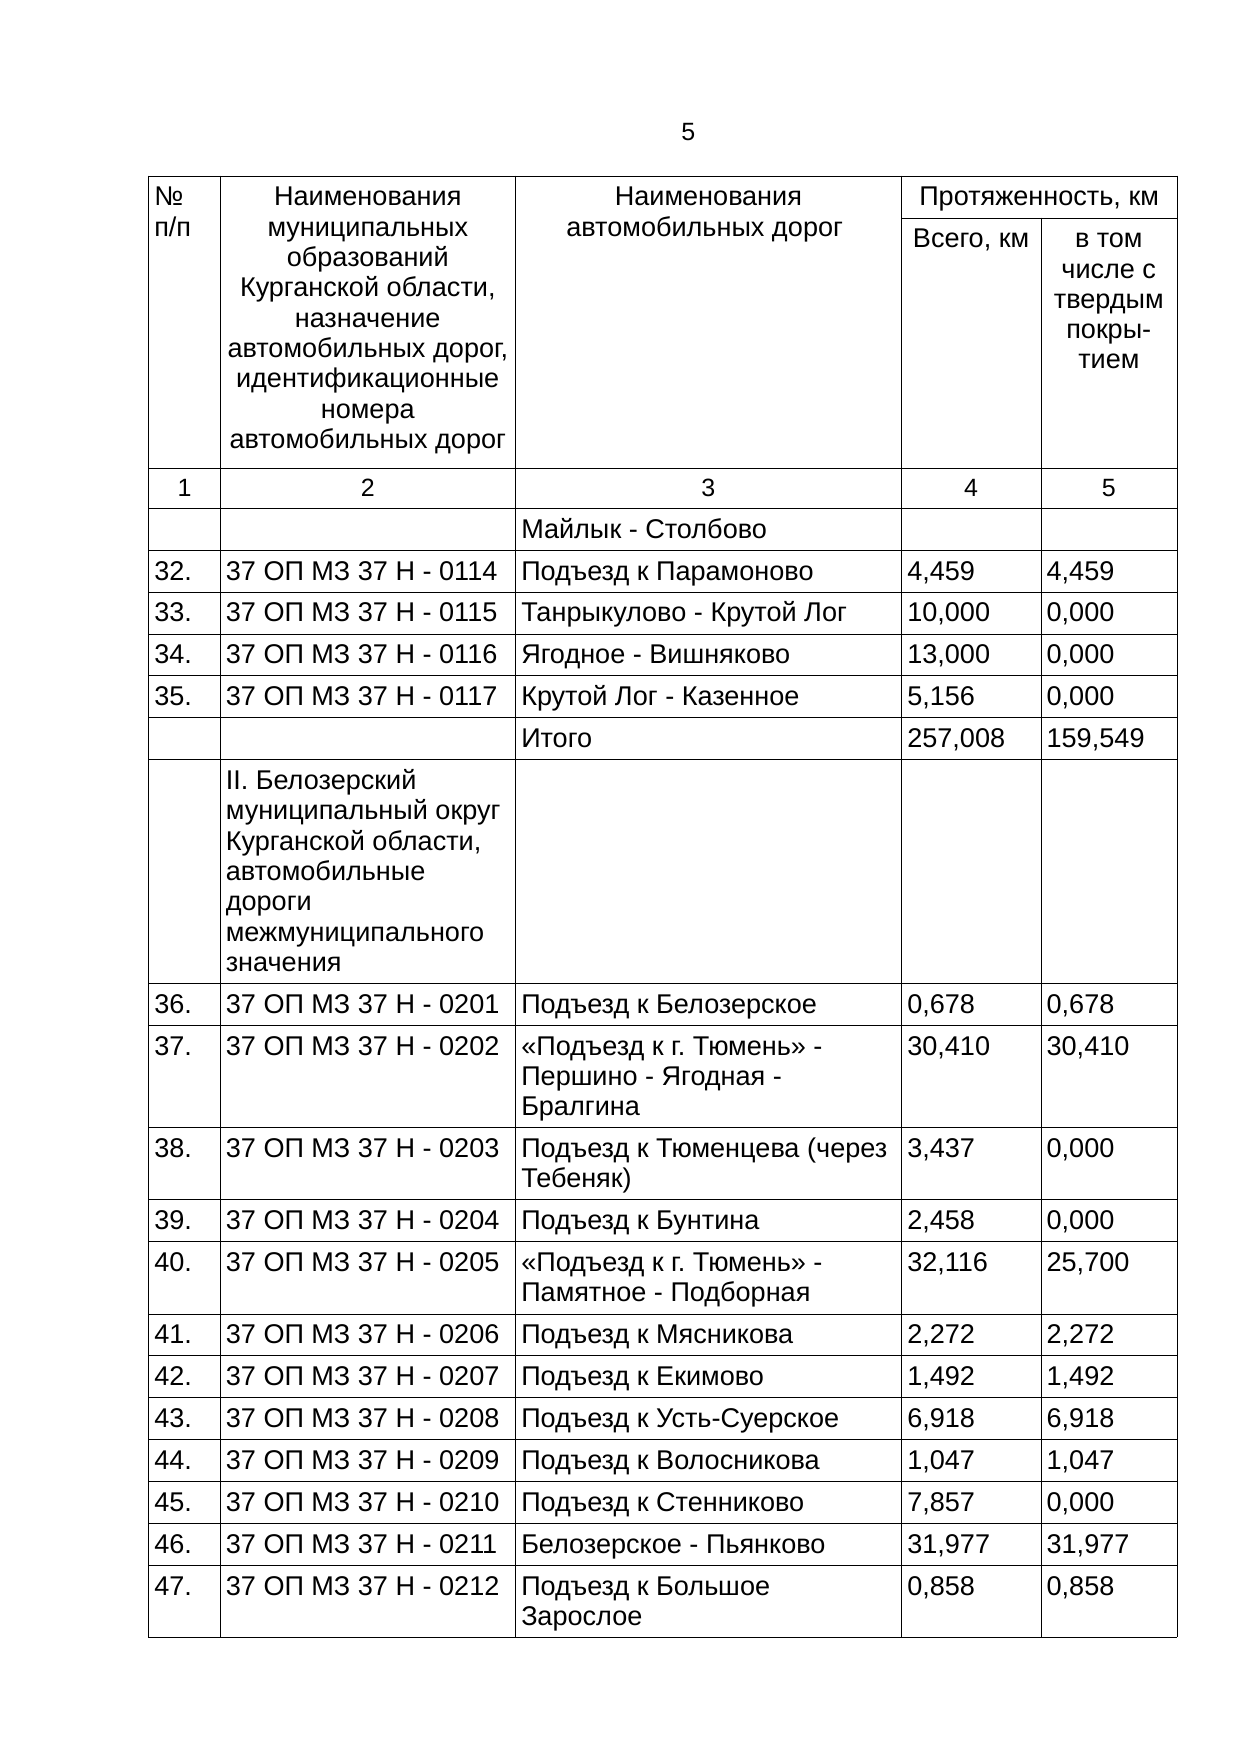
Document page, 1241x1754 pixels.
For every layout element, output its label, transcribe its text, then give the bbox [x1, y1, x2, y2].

table_header Наименования автомобильных дорог [516, 177, 901, 468]
table_cell [149, 718, 220, 759]
table_cell 2,272 [1042, 1315, 1177, 1355]
table_cell 36. [149, 984, 220, 1025]
table_cell 32,116 [902, 1242, 1041, 1313]
table_cell 5,156 [902, 676, 1041, 717]
table_cell 6,918 [1042, 1398, 1177, 1439]
table_cell 0,678 [1042, 984, 1177, 1025]
table_cell II. Белозерский муниципальный округ Курганской области, автомобильные дороги межмуниципального значения [221, 760, 515, 983]
table_cell 3,437 [902, 1128, 1041, 1199]
table_cell 257,008 [902, 718, 1041, 759]
table_cell 0,000 [1042, 1128, 1177, 1199]
table_cell Подъезд к Белозерское [516, 984, 901, 1025]
table_header № п/п [149, 177, 220, 468]
table_cell Танрыкулово - Крутой Лог [516, 593, 901, 633]
table_cell Всего, км [902, 219, 1041, 468]
table_cell 38. [149, 1128, 220, 1199]
table_cell 37 ОП МЗ 37 Н - 0116 [221, 635, 515, 675]
table_cell 1,047 [902, 1440, 1041, 1481]
table_cell 45. [149, 1482, 220, 1523]
table_cell 2,272 [902, 1315, 1041, 1355]
table_cell 44. [149, 1440, 220, 1481]
table_cell [221, 509, 515, 550]
table_cell Подъезд к Мясникова [516, 1315, 901, 1355]
table_cell Подъезд к Большое Зарослое [516, 1566, 901, 1637]
table_cell 7,857 [902, 1482, 1041, 1523]
table_cell 0,000 [1042, 676, 1177, 717]
table_cell 159,549 [1042, 718, 1177, 759]
table_cell 0,678 [902, 984, 1041, 1025]
table_cell Подъезд к Волосникова [516, 1440, 901, 1481]
table_cell 32. [149, 551, 220, 592]
table_cell 46. [149, 1524, 220, 1565]
table_cell Итого [516, 718, 901, 759]
table_cell Подъезд к Стенниково [516, 1482, 901, 1523]
table_cell 37 ОП МЗ 37 Н - 0114 [221, 551, 515, 592]
table_cell Подъезд к Парамоново [516, 551, 901, 592]
table_cell [1042, 509, 1177, 550]
table_cell 1,047 [1042, 1440, 1177, 1481]
table_cell 4,459 [1042, 551, 1177, 592]
table_cell 0,000 [1042, 1482, 1177, 1523]
table_cell 10,000 [902, 593, 1041, 633]
table_cell 37 ОП МЗ 37 Н - 0209 [221, 1440, 515, 1481]
table_cell 31,977 [902, 1524, 1041, 1565]
table_cell 39. [149, 1200, 220, 1241]
table_cell 25,700 [1042, 1242, 1177, 1313]
table_cell 37 ОП МЗ 37 Н - 0208 [221, 1398, 515, 1439]
table_cell «Подъезд к г. Тюмень» - Памятное - Подборная [516, 1242, 901, 1313]
table_header Наименования муниципальных образований Курганской области, назначение автомобильных дорог, идентификационные номера автомобильных дорог [221, 177, 515, 468]
table_cell 5 [1042, 469, 1177, 508]
table_cell 0,858 [1042, 1566, 1177, 1637]
table_cell 37 ОП МЗ 37 Н - 0210 [221, 1482, 515, 1523]
table_cell 37 ОП МЗ 37 Н - 0212 [221, 1566, 515, 1637]
table_cell 37 ОП МЗ 37 Н - 0206 [221, 1315, 515, 1355]
table_cell 30,410 [1042, 1026, 1177, 1127]
table_cell Белозерское - Пьянково [516, 1524, 901, 1565]
table_cell 0,000 [1042, 593, 1177, 633]
table_cell 3 [516, 469, 901, 508]
table_cell [221, 718, 515, 759]
table_cell 31,977 [1042, 1524, 1177, 1565]
table_cell 6,918 [902, 1398, 1041, 1439]
table_cell в том числе с твердым покры-тием [1042, 219, 1177, 468]
table_cell [516, 760, 901, 983]
table_cell 2 [221, 469, 515, 508]
table_cell 0,000 [1042, 635, 1177, 675]
table_cell 2,458 [902, 1200, 1041, 1241]
table_cell 37 ОП МЗ 37 Н - 0205 [221, 1242, 515, 1313]
table_cell 13,000 [902, 635, 1041, 675]
table_cell 37 ОП МЗ 37 Н - 0201 [221, 984, 515, 1025]
table_cell «Подъезд к г. Тюмень» - Першино - Ягодная - Бралгина [516, 1026, 901, 1127]
table_cell Подъезд к Екимово [516, 1356, 901, 1397]
table_cell 37. [149, 1026, 220, 1127]
table_cell 4,459 [902, 551, 1041, 592]
table_cell 37 ОП МЗ 37 Н - 0115 [221, 593, 515, 633]
table_header Протяженность, км [902, 177, 1177, 217]
table_cell [1042, 760, 1177, 983]
table_cell 0,000 [1042, 1200, 1177, 1241]
table_cell 42. [149, 1356, 220, 1397]
table_cell 37 ОП МЗ 37 Н - 0204 [221, 1200, 515, 1241]
table_cell Подъезд к Бунтина [516, 1200, 901, 1241]
table_cell 1,492 [1042, 1356, 1177, 1397]
table_cell [902, 760, 1041, 983]
table_cell 4 [902, 469, 1041, 508]
table_cell Подъезд к Усть-Суерское [516, 1398, 901, 1439]
table_cell 43. [149, 1398, 220, 1439]
table_cell - Майлык - Столбово [516, 509, 901, 550]
table_cell [902, 509, 1041, 550]
table_cell 0,858 [902, 1566, 1041, 1637]
table_cell 37 ОП МЗ 37 Н - 0117 [221, 676, 515, 717]
table_cell Крутой Лог - Казенное [516, 676, 901, 717]
table_cell 37 ОП МЗ 37 Н - 0207 [221, 1356, 515, 1397]
table_cell 1 [149, 469, 220, 508]
table_cell 35. [149, 676, 220, 717]
table_cell 37 ОП МЗ 37 Н - 0203 [221, 1128, 515, 1199]
table_cell 47. [149, 1566, 220, 1637]
table_cell 34. [149, 635, 220, 675]
table_cell 40. [149, 1242, 220, 1313]
table_cell [149, 509, 220, 550]
table_cell 1,492 [902, 1356, 1041, 1397]
table_cell 33. [149, 593, 220, 633]
table_cell 30,410 [902, 1026, 1041, 1127]
table_cell Ягодное - Вишняково [516, 635, 901, 675]
table_cell 41. [149, 1315, 220, 1355]
table_cell Подъезд к Тюменцева (через Тебеняк) [516, 1128, 901, 1199]
table_cell 37 ОП МЗ 37 Н - 0211 [221, 1524, 515, 1565]
table_cell 37 ОП МЗ 37 Н - 0202 [221, 1026, 515, 1127]
table_cell [149, 760, 220, 983]
